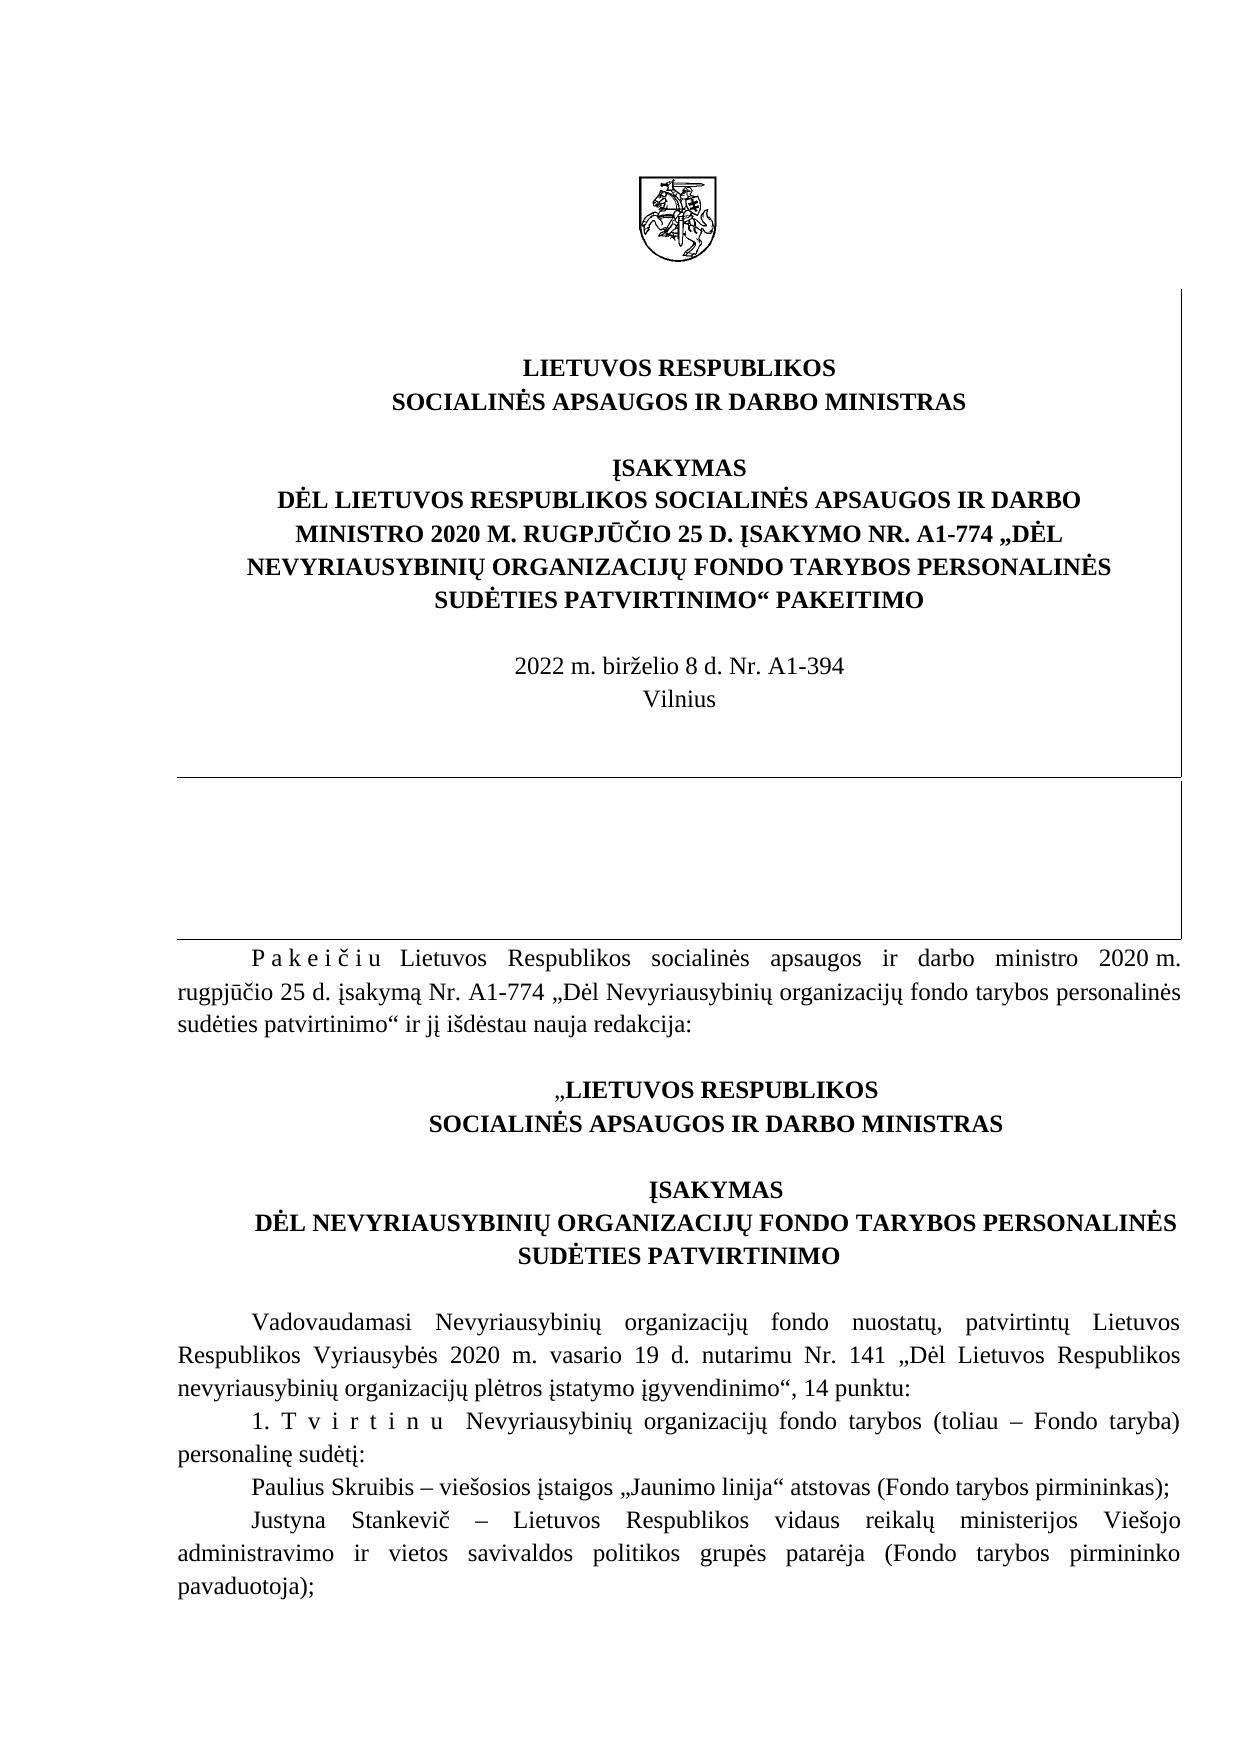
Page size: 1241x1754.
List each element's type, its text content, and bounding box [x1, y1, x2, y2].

text SOCIALINĖS APSAUGOS IR DARBO MINISTRAS [177, 322, 1181, 388]
text 2022 m. birželio 8 d. Nr. A1-394 [177, 586, 1181, 619]
text ĮSAKYMAS [177, 1175, 1181, 1203]
text DĖL LIETUVOS RESPUBLIKOS SOCIALINĖS APSAUGOS IR DARBO MINISTRO 2020 M. RUGPJŪČIO 25 D. ĮSAKYMO NR. A1-774 „DĖL NEVYRIAUSYBINIŲ ORGANIZACIJŲ FONDO TARYBOS PERSONALINĖS SUDĖTIES PATVIRTINIMO“ PAKEITIMO [177, 421, 1181, 586]
text ĮSAKYMAS [177, 388, 1181, 421]
text 1. T v i r t i n u Nevyriausybinių organizacijų fondo tarybos (toliau – Fondo taryba) personalinę sudėtį: [177, 1406, 1181, 1468]
text LIETUVOS RESPUBLIKOS [177, 289, 1181, 322]
text Paulius Skruibis – viešosios įstaigos „Jaunimo linija“ atstovas (Fondo tarybos pirmininkas); [177, 1472, 1181, 1501]
text Justyna Stankevič – Lietuvos Respublikos vidaus reikalų ministerijos Viešojo administravimo ir vietos savivaldos politikos grupės patarėja (Fondo tarybos pirmininko pavaduotoja); [177, 1505, 1181, 1600]
text SOCIALINĖS APSAUGOS IR DARBO MINISTRAS [177, 1109, 1181, 1137]
text Pakeičiu Lietuvos Respublikos socialinės apsaugos ir darbo ministro 2020 m. rugpjūčio 25 d. įsakymą Nr. A1-774 „Dėl Nevyriausybinių organizacijų fondo tarybos personalinės sudėties patvirtinimo“ ir jį išdėstau nauja redakcija: [177, 943, 1181, 1038]
text DĖL NEVYRIAUSYBINIŲ ORGANIZACIJŲ FONDO TARYBOS PERSONALINĖS SUDĖTIES PATVIRTINIMO [177, 1208, 1181, 1269]
text „LIETUVOS RESPUBLIKOS [177, 1076, 1181, 1104]
text Vadovaudamasi Nevyriausybinių organizacijų fondo nuostatų, patvirtintų Lietuvos Respublikos Vyriausybės 2020 m. vasario 19 d. nutarimu Nr. 141 „Dėl Lietuvos Respublikos nevyriausybinių organizacijų plėtros įstatymo įgyvendinimo“, 14 punktu: [177, 1307, 1181, 1402]
text Vilnius [177, 619, 1181, 777]
